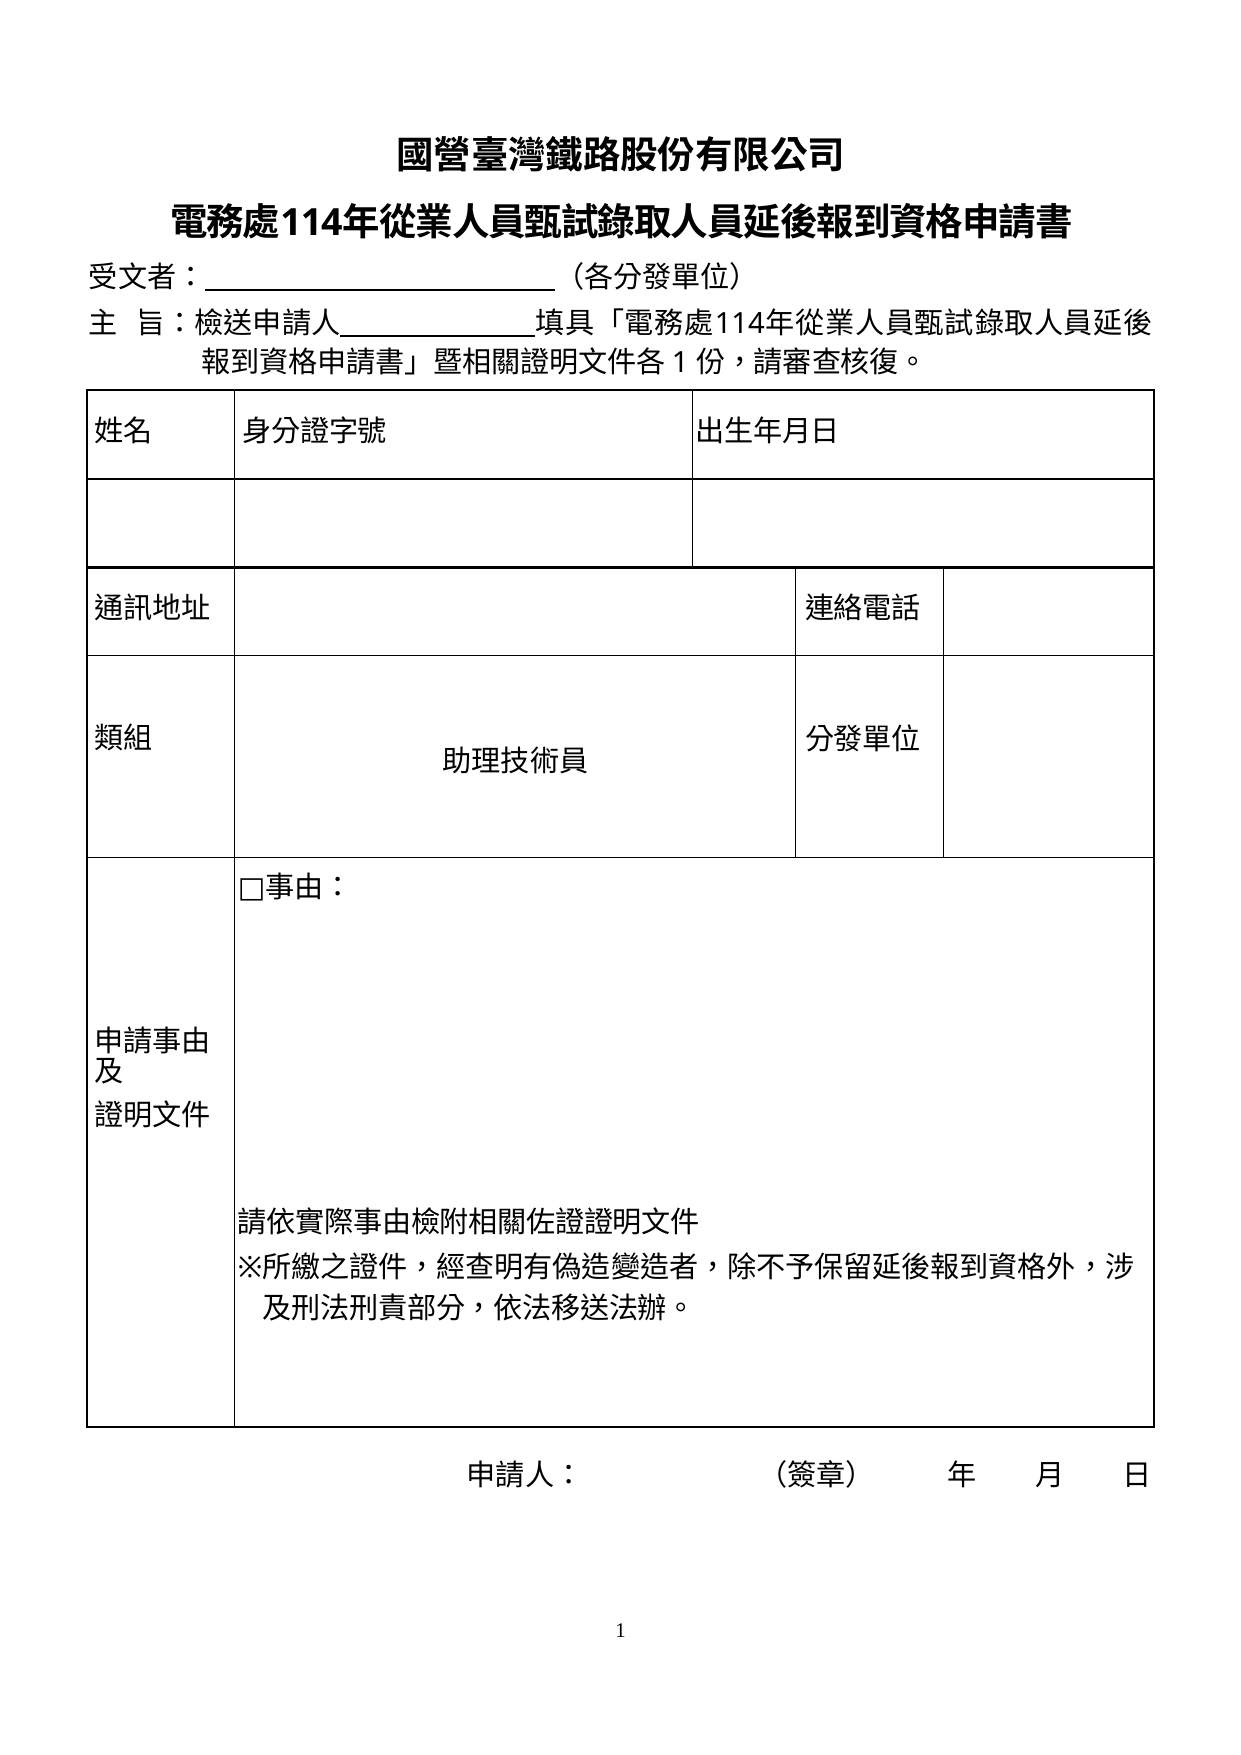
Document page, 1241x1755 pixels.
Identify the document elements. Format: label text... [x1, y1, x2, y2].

table_header 出生年月日 [693, 391, 1153, 478]
table_cell [944, 569, 1153, 655]
table_cell 通訊地址 [88, 569, 234, 655]
table_cell 類組 [88, 656, 234, 857]
table_header 身分證字號 [235, 391, 692, 478]
table_cell 分發單位 [796, 656, 943, 857]
table_cell [693, 480, 1153, 566]
text 主 旨：檢送申請人 填具「電務處114年從業人員甄試錄取人員延後報到資格申請書」暨相關證明文件各 1 份，請審查核復。 [89, 302, 1153, 381]
table_cell 申請事由及 證明文件 [88, 858, 234, 1426]
table_cell [944, 656, 1153, 857]
table_cell [235, 480, 692, 566]
table_cell □事由： 請依實際事由檢附相關佐證證明文件 ※所繳之證件，經查明有偽造變造者，除不予保留延後報到資格外，涉 及刑法刑責部分，依法移送法辦。 [235, 858, 1153, 1426]
text 國營臺灣鐵路股份有限公司 [74, 114, 1167, 181]
table_cell 連絡電話 [796, 569, 943, 655]
text 受文者： （各分發單位） [89, 253, 1167, 296]
text 電務處114年從業人員甄試錄取人員延後報到資格申請書 [76, 181, 1167, 248]
table_cell [235, 569, 795, 655]
table_cell [88, 480, 234, 566]
text 申請人： （簽章） 年 月 日 [466, 1451, 1167, 1494]
table_cell 助理技術員 [235, 656, 795, 857]
table_header 姓名 [88, 391, 234, 478]
